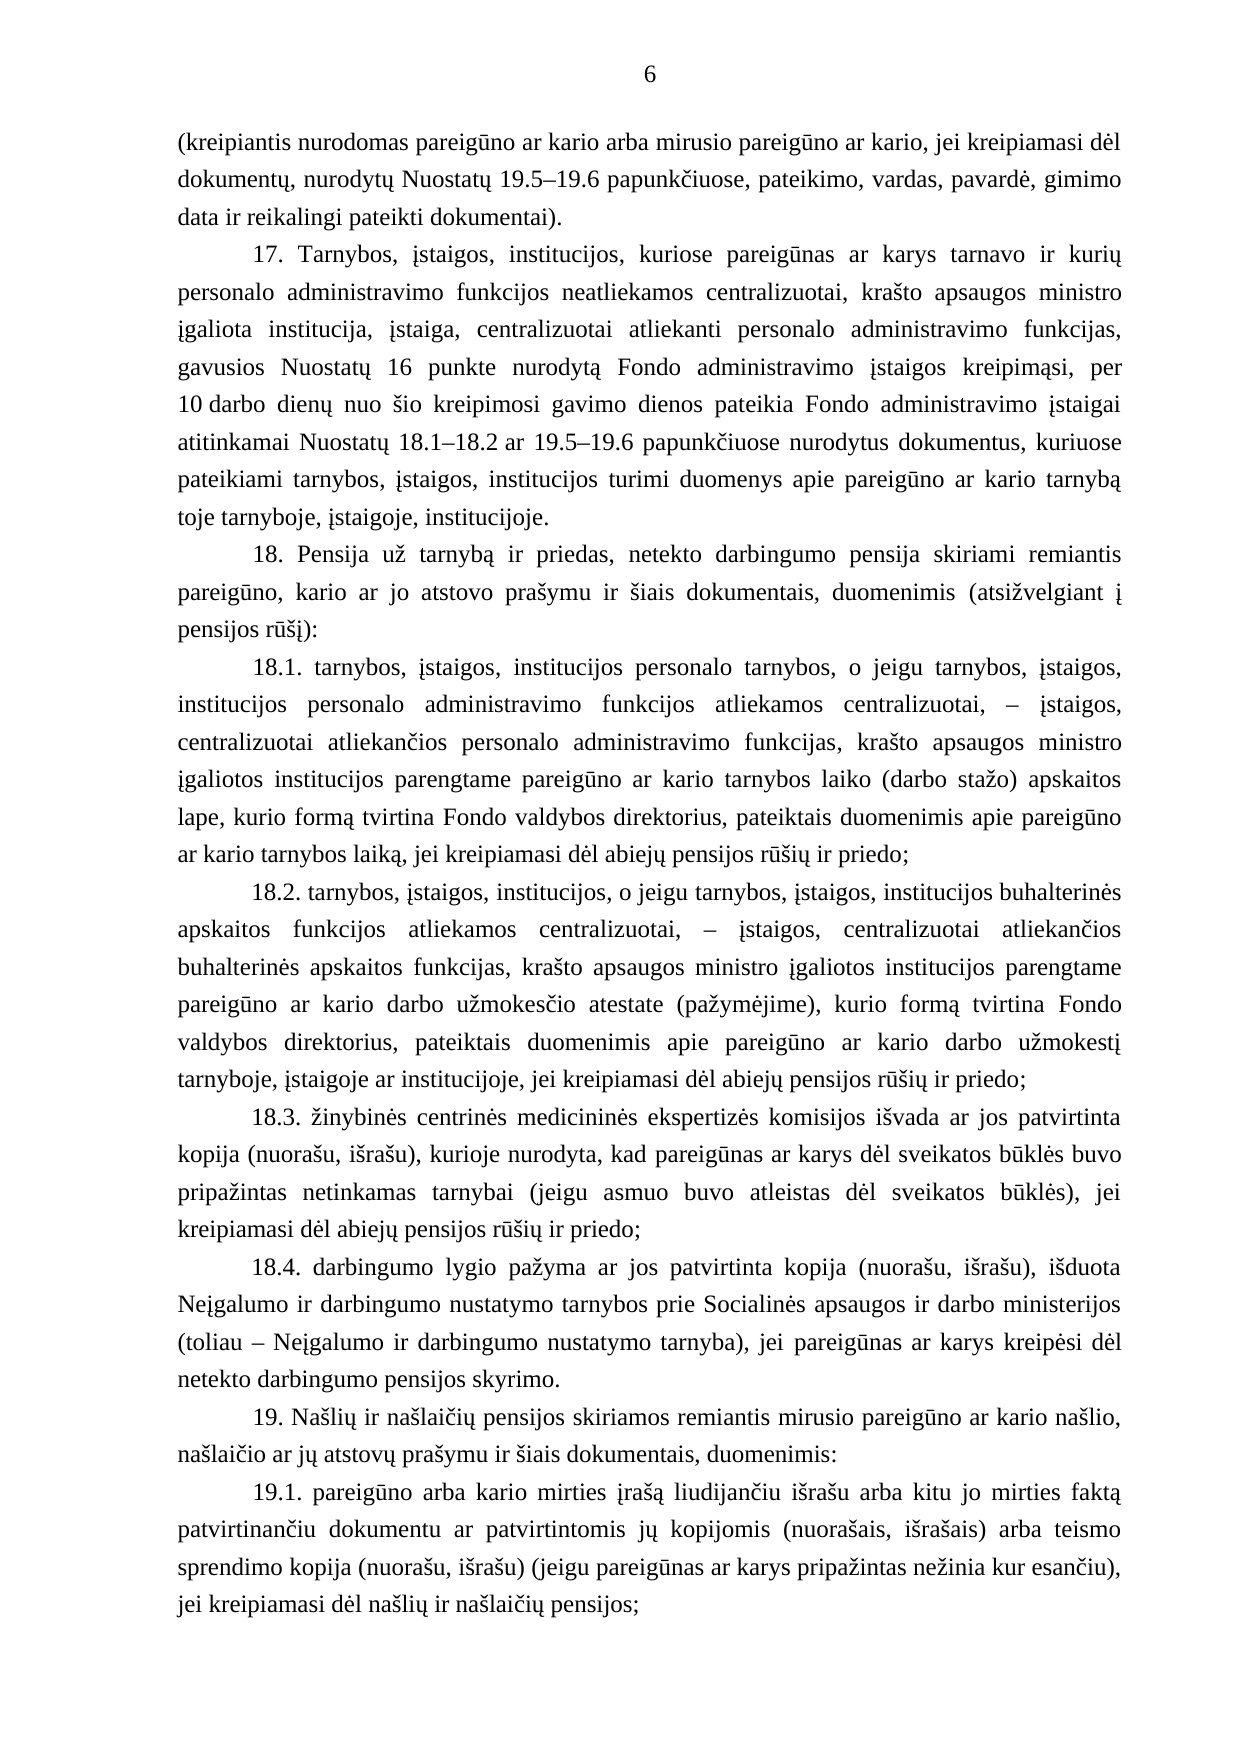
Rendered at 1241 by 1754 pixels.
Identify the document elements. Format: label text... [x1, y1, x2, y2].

text 19.1. pareigūno arba kario mirties įrašą liudijančiu išrašu arba kitu jo mirties faktą patvirtinančiu dokumentu ar patvirtintomis jų kopijomis (nuorašais, išrašais) arba teismo sprendimo kopija (nuorašu, išrašu) (jeigu pareigūnas ar karys pripažintas nežinia kur esančiu), jei kreipiamasi dėl našlių ir našlaičių pensijos; [177, 1468, 1122, 1618]
text 18.2. tarnybos, įstaigos, institucijos, o jeigu tarnybos, įstaigos, institucijos buhalterinės apskaitos funkcijos atliekamos centralizuotai, – įstaigos, centralizuotai atliekančios buhalterinės apskaitos funkcijas, krašto apsaugos ministro įgaliotos institucijos parengtame pareigūno ar kario darbo užmokesčio atestate (pažymėjime), kurio formą tvirtina Fondo valdybos direktorius, pateiktais duomenimis apie pareigūno ar kario darbo užmokestį tarnyboje, įstaigoje ar institucijoje, jei kreipiamasi dėl abiejų pensijos rūšių ir priedo; [177, 868, 1122, 1093]
text 19. Našlių ir našlaičių pensijos skiriamos remiantis mirusio pareigūno ar kario našlio, našlaičio ar jų atstovų prašymu ir šiais dokumentais, duomenimis: [177, 1393, 1122, 1468]
text 18.3. žinybinės centrinės medicininės ekspertizės komisijos išvada ar jos patvirtinta kopija (nuorašu, išrašu), kurioje nurodyta, kad pareigūnas ar karys dėl sveikatos būklės buvo pripažintas netinkamas tarnybai (jeigu asmuo buvo atleistas dėl sveikatos būklės), jei kreipiamasi dėl abiejų pensijos rūšių ir priedo; [177, 1093, 1122, 1243]
text 17. Tarnybos, įstaigos, institucijos, kuriose pareigūnas ar karys tarnavo ir kurių personalo administravimo funkcijos neatliekamos centralizuotai, krašto apsaugos ministro įgaliota institucija, įstaiga, centralizuotai atliekanti personalo administravimo funkcijas, gavusios Nuostatų 16 punkte nurodytą Fondo administravimo įstaigos kreipimąsi, per 10 darbo dienų nuo šio kreipimosi gavimo dienos pateikia Fondo administravimo įstaigai atitinkamai Nuostatų 18.1–18.2 ar 19.5–19.6 papunkčiuose nurodytus dokumentus, kuriuose pateikiami tarnybos, įstaigos, institucijos turimi duomenys apie pareigūno ar kario tarnybą toje tarnyboje, įstaigoje, institucijoje. [177, 231, 1122, 531]
text 18.4. darbingumo lygio pažyma ar jos patvirtinta kopija (nuorašu, išrašu), išduota Neįgalumo ir darbingumo nustatymo tarnybos prie Socialinės apsaugos ir darbo ministerijos (toliau – Neįgalumo ir darbingumo nustatymo tarnyba), jei pareigūnas ar karys kreipėsi dėl netekto darbingumo pensijos skyrimo. [177, 1243, 1122, 1393]
text 18.1. tarnybos, įstaigos, institucijos personalo tarnybos, o jeigu tarnybos, įstaigos, institucijos personalo administravimo funkcijos atliekamos centralizuotai, – įstaigos, centralizuotai atliekančios personalo administravimo funkcijas, krašto apsaugos ministro įgaliotos institucijos parengtame pareigūno ar kario tarnybos laiko (darbo stažo) apskaitos lape, kurio formą tvirtina Fondo valdybos direktorius, pateiktais duomenimis apie pareigūno ar kario tarnybos laiką, jei kreipiamasi dėl abiejų pensijos rūšių ir priedo; [177, 643, 1122, 868]
text 18. Pensija už tarnybą ir priedas, netekto darbingumo pensija skiriami remiantis pareigūno, kario ar jo atstovo prašymu ir šiais dokumentais, duomenimis (atsižvelgiant į pensijos rūšį): [177, 531, 1122, 643]
text (kreipiantis nurodomas pareigūno ar kario arba mirusio pareigūno ar kario, jei kreipiamasi dėl dokumentų, nurodytų Nuostatų 19.5–19.6 papunkčiuose, pateikimo, vardas, pavardė, gimimo data ir reikalingi pateikti dokumentai). [177, 118, 1122, 231]
